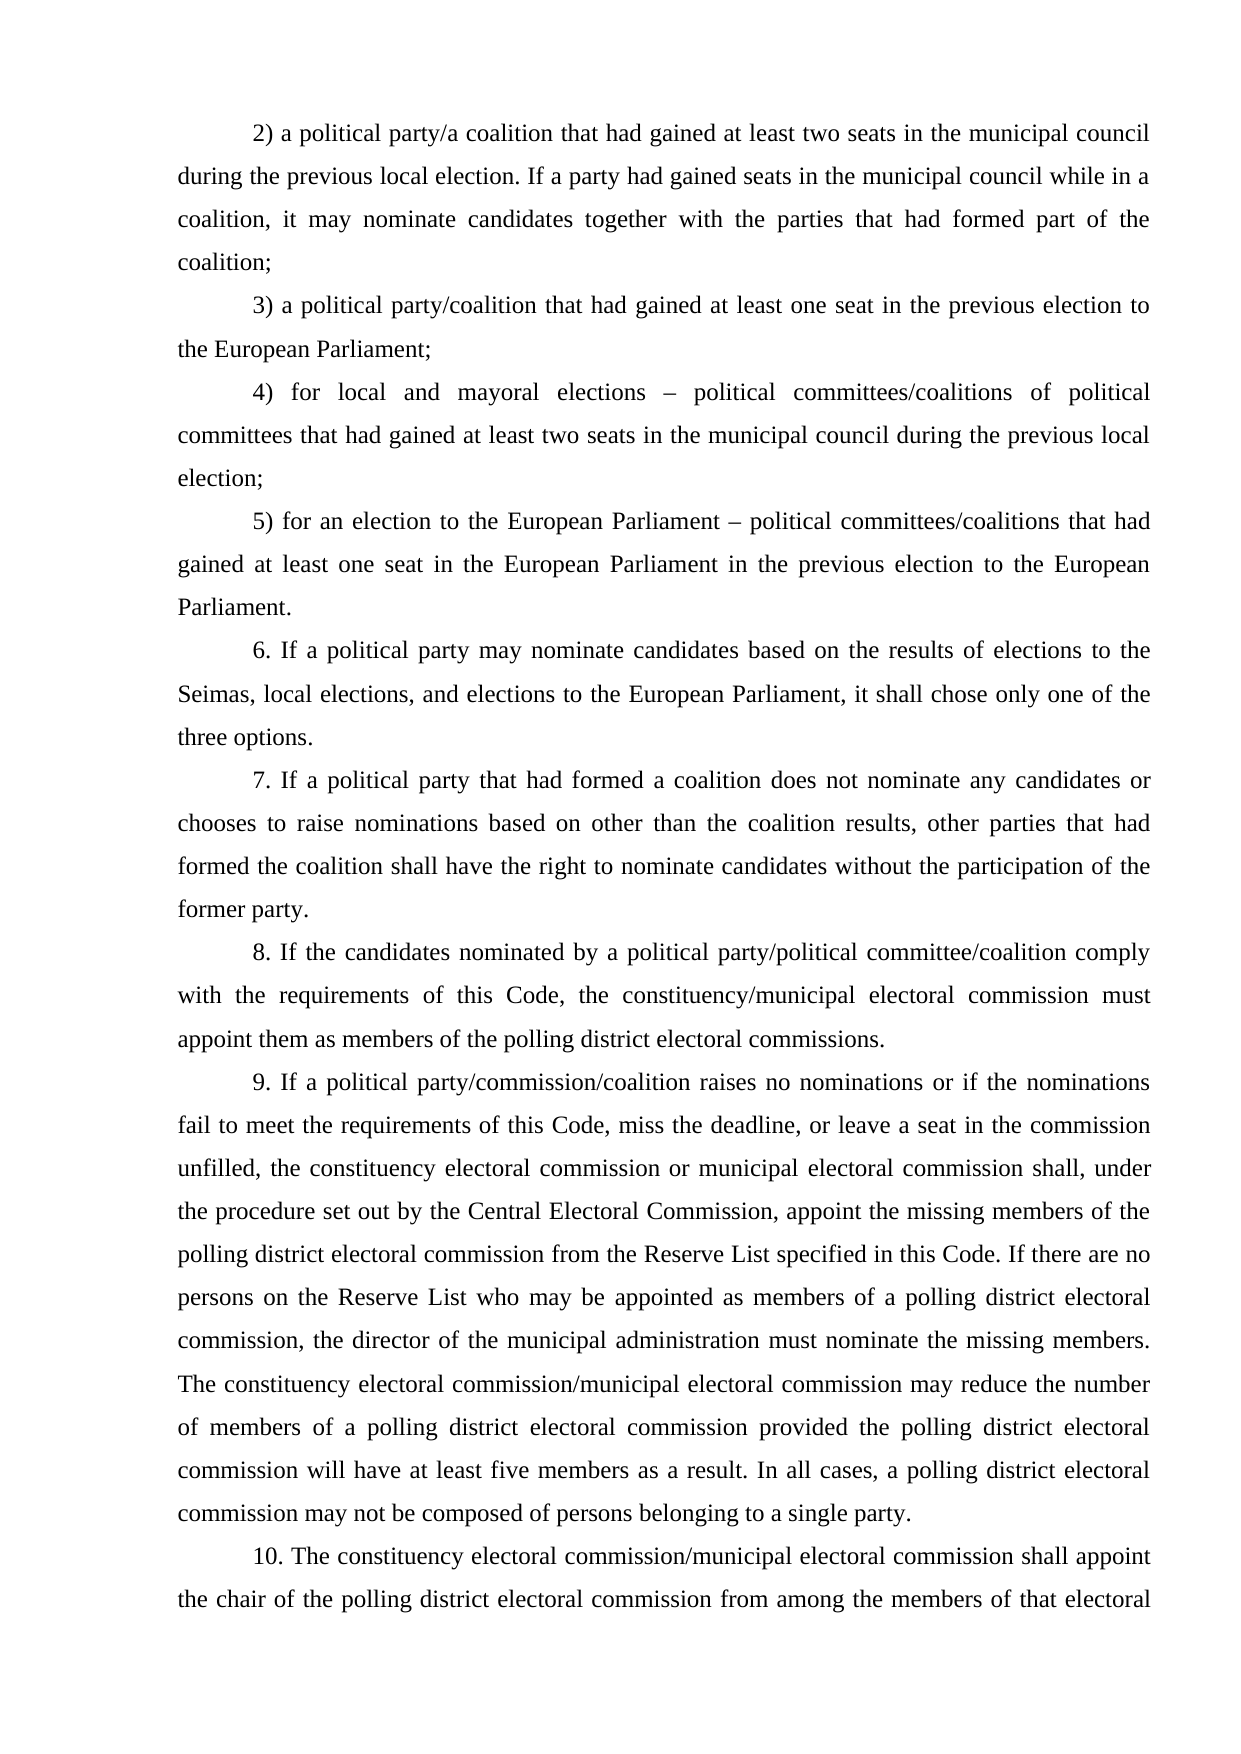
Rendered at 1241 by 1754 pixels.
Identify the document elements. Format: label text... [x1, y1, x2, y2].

text 8. If the candidates nominated by a political party/political committee/coalition comply with the requirements of this Code, the constituency/municipal electoral commission must appoint them as members of the polling district electoral commissions. [177, 937, 1152, 1052]
text 7. If a political party that had formed a coalition does not nominate any candidates or chooses to raise nominations based on other than the coalition results, other parties that had formed the coalition shall have the right to nominate candidates without the participation of the former party. [177, 765, 1152, 923]
text 9. If a political party/commission/coalition raises no nominations or if the nominations fail to meet the requirements of this Code, miss the deadline, or leave a seat in the commission unfilled, the constituency electoral commission or municipal electoral commission shall, under the procedure set out by the Central Electoral Commission, appoint the missing members of the polling district electoral commission from the Reserve List specified in this Code. If there are no persons on the Reserve List who may be appointed as members of a polling district electoral commission, the director of the municipal administration must nominate the missing members. The constituency electoral commission/municipal electoral commission may reduce the number of members of a polling district electoral commission provided the polling district electoral commission will have at least five members as a result. In all cases, a polling district electoral commission may not be composed of persons belonging to a single party. [177, 1067, 1152, 1527]
text 10. The constituency electoral commission/municipal electoral commission shall appoint the chair of the polling district electoral commission from among the members of that electoral [177, 1541, 1152, 1613]
text 2) a political party/a coalition that had gained at least two seats in the municipal council during the previous local election. If a party had gained seats in the municipal council while in a coalition, it may nominate candidates together with the parties that had formed part of the coalition; [177, 118, 1152, 276]
text 5) for an election to the European Parliament – political committees/coalitions that had gained at least one seat in the European Parliament in the previous election to the European Parliament. [177, 506, 1152, 621]
text 6. If a political party may nominate candidates based on the results of elections to the Seimas, local elections, and elections to the European Parliament, it shall chose only one of the three options. [177, 636, 1152, 751]
text 4) for local and mayoral elections – political committees/coalitions of political committees that had gained at least two seats in the municipal council during the previous local election; [177, 377, 1152, 492]
text 3) a political party/coalition that had gained at least one seat in the previous election to the European Parliament; [177, 291, 1152, 362]
